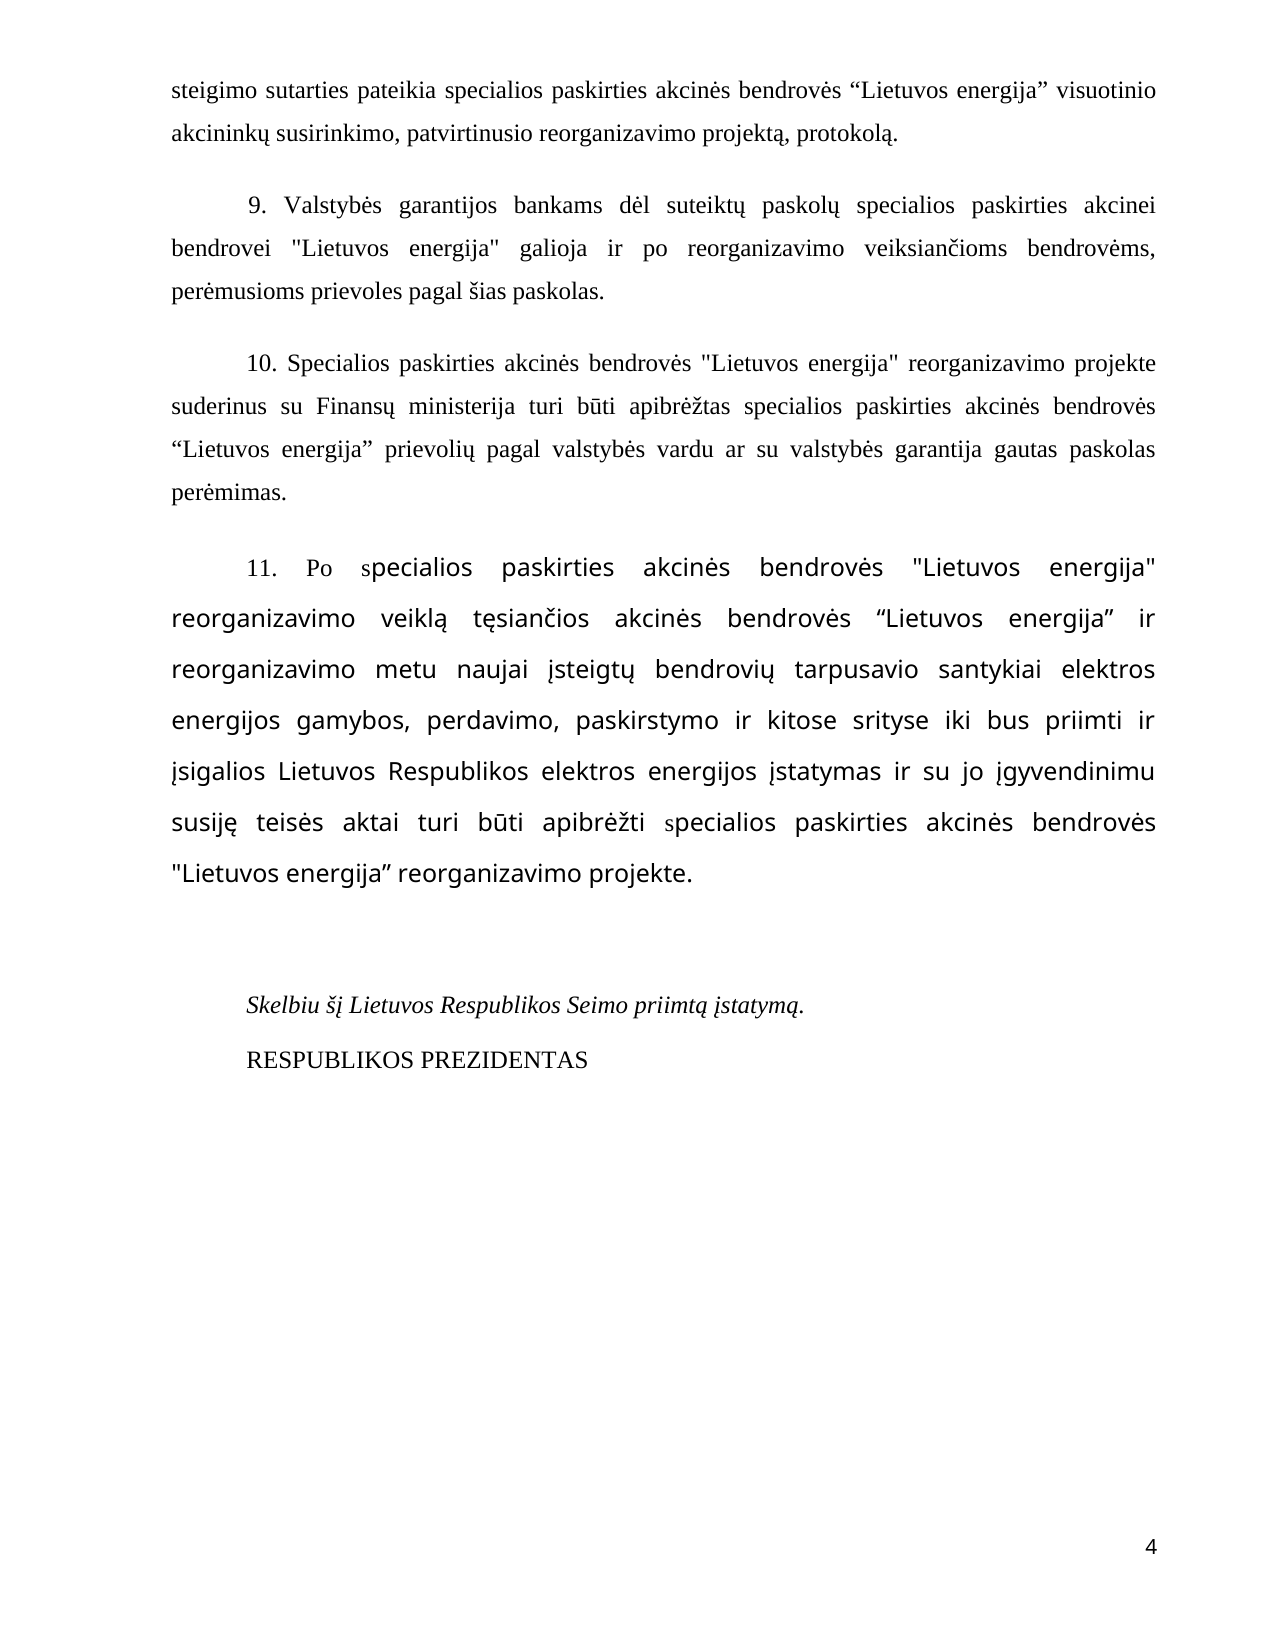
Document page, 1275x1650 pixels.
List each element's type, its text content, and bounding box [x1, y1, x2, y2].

text 10. Specialios paskirties akcinės bendrovės "Lietuvos energija" reorganizavimo projekte suderinus su Finansų ministerija turi būti apibrėžtas specialios paskirties akcinės bendrovės “Lietuvos energija” prievolių pagal valstybės vardu ar su valstybės garantija gautas paskolas perėmimas. [171, 348, 1157, 506]
text 9. Valstybės garantijos bankams dėl suteiktų paskolų specialios paskirties akcinei bendrovei "Lietuvos energija" galioja ir po reorganizavimo veiksiančioms bendrovėms, perėmusioms prievoles pagal šias paskolas. [171, 190, 1157, 305]
text RESPUBLIKOS PREZIDENTAS [171, 1046, 1157, 1074]
text Skelbiu šį Lietuvos Respublikos Seimo priimtą įstatymą. [171, 991, 1157, 1019]
text steigimo sutarties pateikia specialios paskirties akcinės bendrovės “Lietuvos energija” visuotinio akcininkų susirinkimo, patvirtinusio reorganizavimo projektą, protokolą. [171, 75, 1157, 147]
text 11. Po specialios paskirties akcinės bendrovės "Lietuvos energija" reorganizavimo veiklą tęsiančios akcinės bendrovės “Lietuvos energija” ir reorganizavimo metu naujai įsteigtų bendrovių tarpusavio santykiai elektros energijos gamybos, perdavimo, paskirstymo ir kitose srityse iki bus priimti ir įsigalios Lietuvos Respublikos elektros energijos įstatymas ir su jo įgyvendinimu susiję teisės aktai turi būti apibrėžti specialios paskirties akcinės bendrovės "Lietuvos energija” reorganizavimo projekte. [171, 549, 1157, 890]
